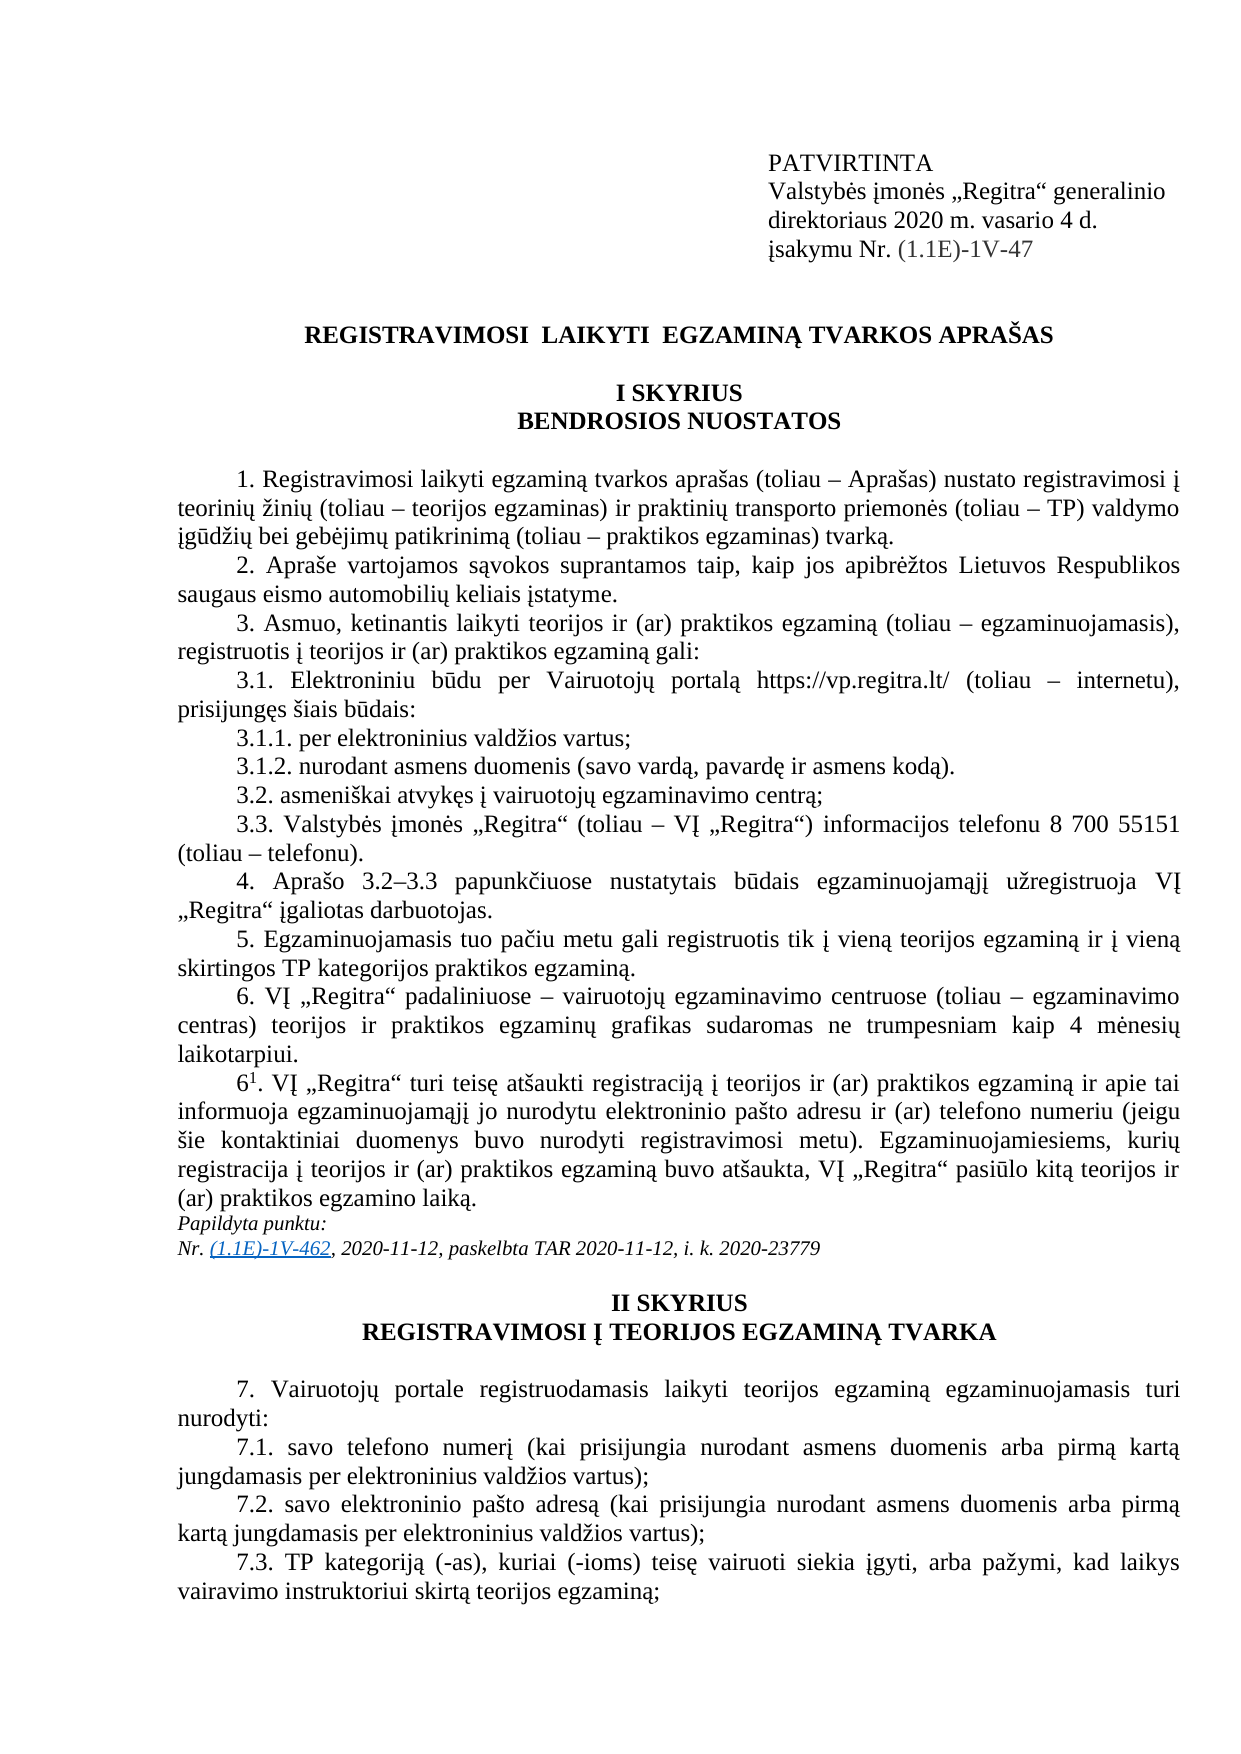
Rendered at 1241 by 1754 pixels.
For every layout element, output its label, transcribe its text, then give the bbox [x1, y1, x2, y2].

text I skyrius [177, 378, 1181, 406]
text Bendrosios nuostatos [177, 406, 1181, 435]
text Nr. (1.1E)-1V-462, 2020-11-12, paskelbta TAR 2020-11-12, i. k. 2020-23779 [177, 1235, 1181, 1259]
text 7.3. TP kategoriją (-as), kuriai (-ioms) teisę vairuoti siekia įgyti, arba pažymi, kad laikys vairavimo instruktoriui skirtą teorijos egzaminą; [177, 1547, 1181, 1604]
text 3.1.2. nurodant asmens duomenis (savo vardą, pavardę ir asmens kodą). [177, 751, 1181, 780]
text 2. Apraše vartojamos sąvokos suprantamos taip, kaip jos apibrėžtos Lietuvos Respublikos saugaus eismo automobilių keliais įstatyme. [177, 550, 1181, 608]
text 7.2. savo elektroninio pašto adresą (kai prisijungia nurodant asmens duomenis arba pirmą kartą jungdamasis per elektroninius valdžios vartus); [177, 1489, 1181, 1547]
text direktoriaus 2020 m. vasario 4 d. [768, 205, 1181, 234]
text Papildyta punktu: [177, 1211, 1181, 1235]
text Registravimosi LAIKYTI egzaminĄ tvarkos aprašas [177, 320, 1181, 349]
text Registravimosi į Teorijos egzaminą tvarka [177, 1317, 1181, 1346]
text 3.1.1. per elektroninius valdžios vartus; [177, 723, 1181, 751]
text II Skyrius [177, 1288, 1181, 1317]
text 3. Asmuo, ketinantis laikyti teorijos ir (ar) praktikos egzaminą (toliau – egzaminuojamasis), registruotis į teorijos ir (ar) praktikos egzaminą gali: [177, 608, 1181, 665]
text 7.1. savo telefono numerį (kai prisijungia nurodant asmens duomenis arba pirmą kartą jungdamasis per elektroninius valdžios vartus); [177, 1432, 1181, 1489]
text 6. VĮ „Regitra“ padaliniuose – vairuotojų egzaminavimo centruose (toliau – egzaminavimo centras) teorijos ir praktikos egzaminų grafikas sudaromas ne trumpesniam kaip 4 mėnesių laikotarpiui. [177, 981, 1181, 1068]
text 1. Registravimosi laikyti egzaminą tvarkos aprašas (toliau – Aprašas) nustato registravimosi į teorinių žinių (toliau – teorijos egzaminas) ir praktinių transporto priemonės (toliau – TP) valdymo įgūdžių bei gebėjimų patikrinimą (toliau – praktikos egzaminas) tvarką. [177, 464, 1181, 550]
text PATVIRTINTA [768, 148, 1181, 176]
text 7. Vairuotojų portale registruodamasis laikyti teorijos egzaminą egzaminuojamasis turi nurodyti: [177, 1374, 1181, 1432]
text Valstybės įmonės „Regitra“ generalinio [768, 176, 1181, 205]
text 61. VĮ „Regitra“ turi teisę atšaukti registraciją į teorijos ir (ar) praktikos egzaminą ir apie tai informuoja egzaminuojamąjį jo nurodytu elektroninio pašto adresu ir (ar) telefono numeriu (jeigu šie kontaktiniai duomenys buvo nurodyti registravimosi metu). Egzaminuojamiesiems, kurių registracija į teorijos ir (ar) praktikos egzaminą buvo atšaukta, VĮ „Regitra“ pasiūlo kitą teorijos ir (ar) praktikos egzamino laiką. [177, 1068, 1181, 1211]
text 4. Aprašo 3.2–3.3 papunkčiuose nustatytais būdais egzaminuojamąjį užregistruoja VĮ „Regitra“ įgaliotas darbuotojas. [177, 866, 1181, 924]
text 3.2. asmeniškai atvykęs į vairuotojų egzaminavimo centrą; [177, 780, 1181, 809]
text 3.3. Valstybės įmonės „Regitra“ (toliau – VĮ „Regitra“) informacijos telefonu 8 700 55151 (toliau – telefonu). [177, 809, 1181, 866]
text 5. Egzaminuojamasis tuo pačiu metu gali registruotis tik į vieną teorijos egzaminą ir į vieną skirtingos TP kategorijos praktikos egzaminą. [177, 924, 1181, 981]
text 3.1. Elektroniniu būdu per Vairuotojų portalą https://vp.regitra.lt/ (toliau – internetu), prisijungęs šiais būdais: [177, 665, 1181, 723]
text įsakymu Nr. (1.1E)-1V-47 [768, 234, 1181, 263]
